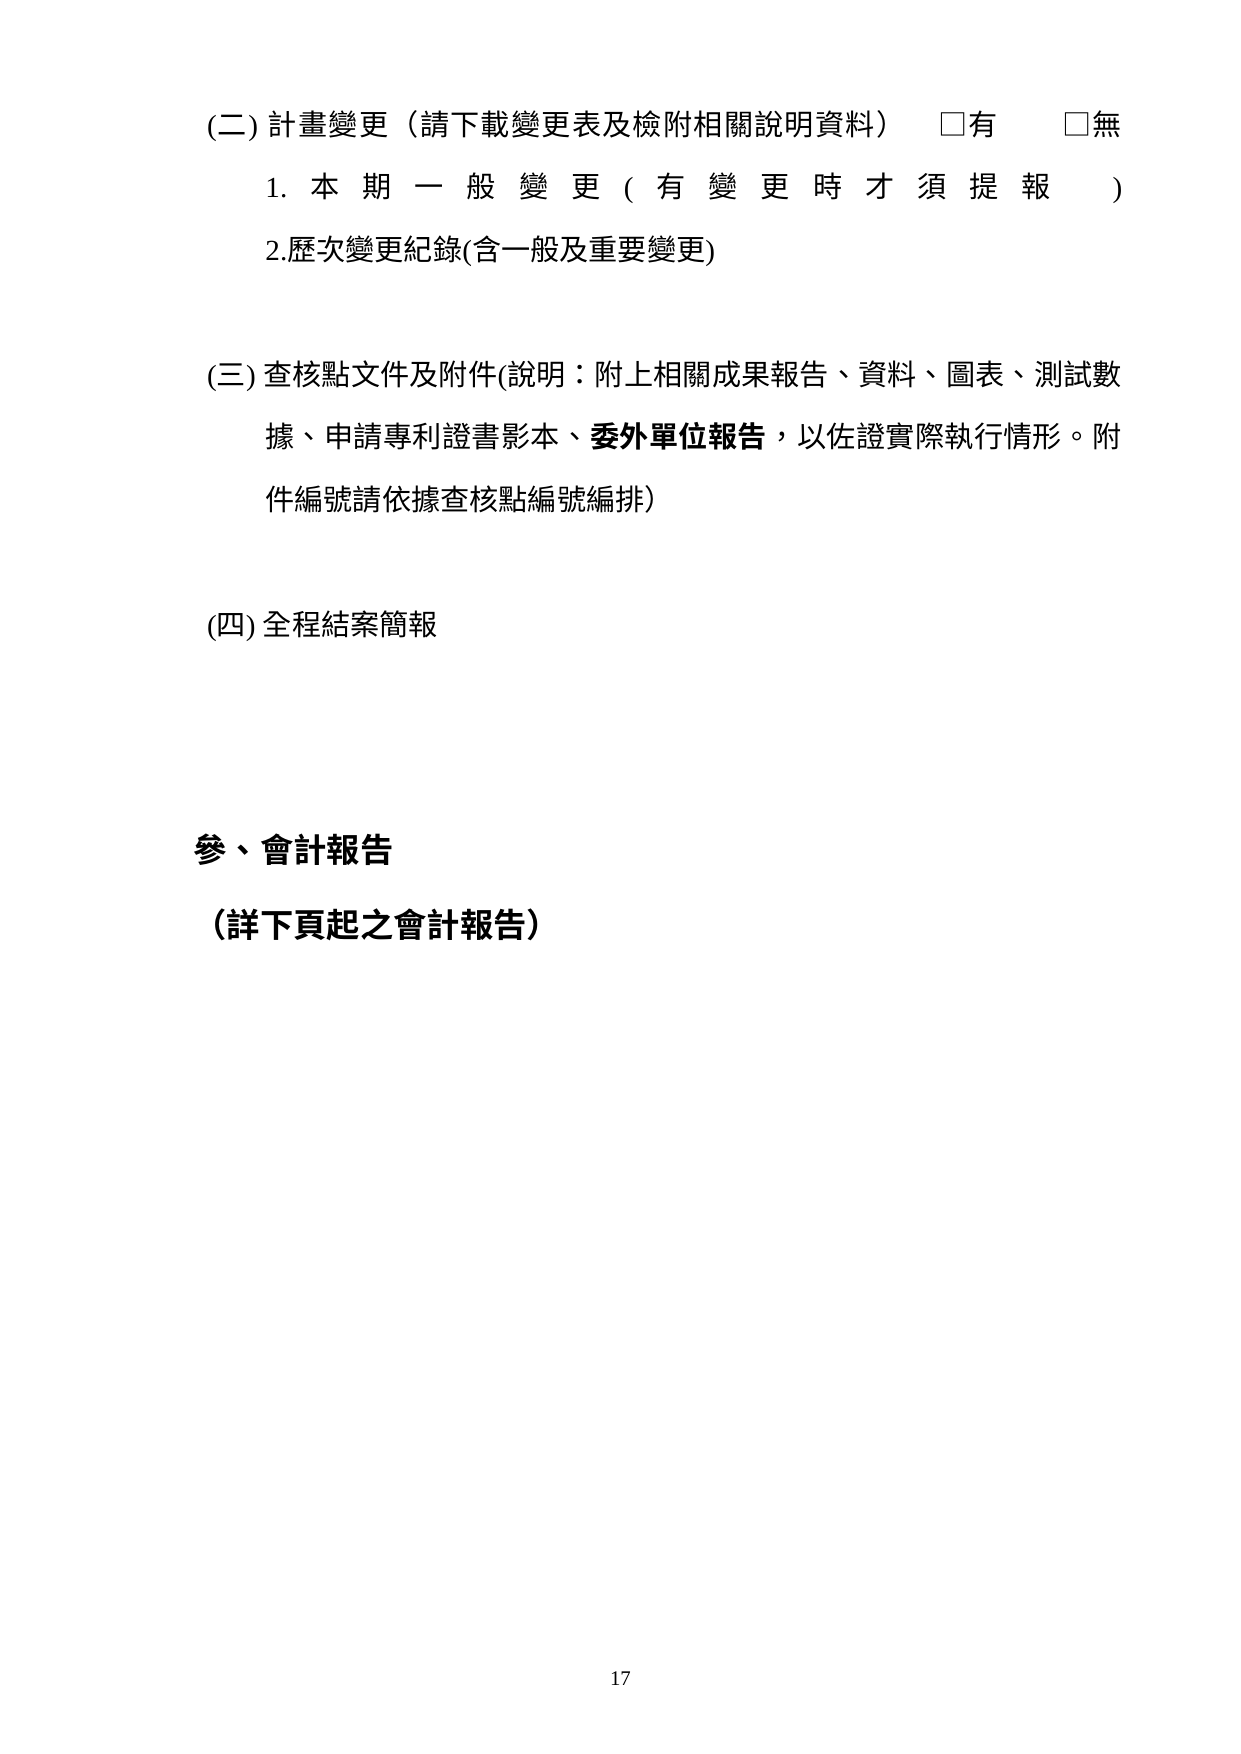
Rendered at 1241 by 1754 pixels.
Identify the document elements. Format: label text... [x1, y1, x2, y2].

text （詳下頁起之會計報告） [193, 881, 1122, 943]
text 參、會計報告 [193, 806, 1122, 868]
text (三) 查核點文件及附件(說明：附上相關成果報告、資料、圖表、測試數據、申請專利證書影本、委外單位報告，以佐證實際執行情形。附件編號請依據查核點編號編排） [207, 331, 1122, 518]
text (四) 全程結案簡報 [207, 581, 1122, 643]
text (二) 計畫變更（請下載變更表及檢附相關說明資料） □有 □無 1.本期一般變更(有變更時才須提報 ) 2.歷次變更紀錄(含一般及重要變更) [207, 81, 1122, 268]
